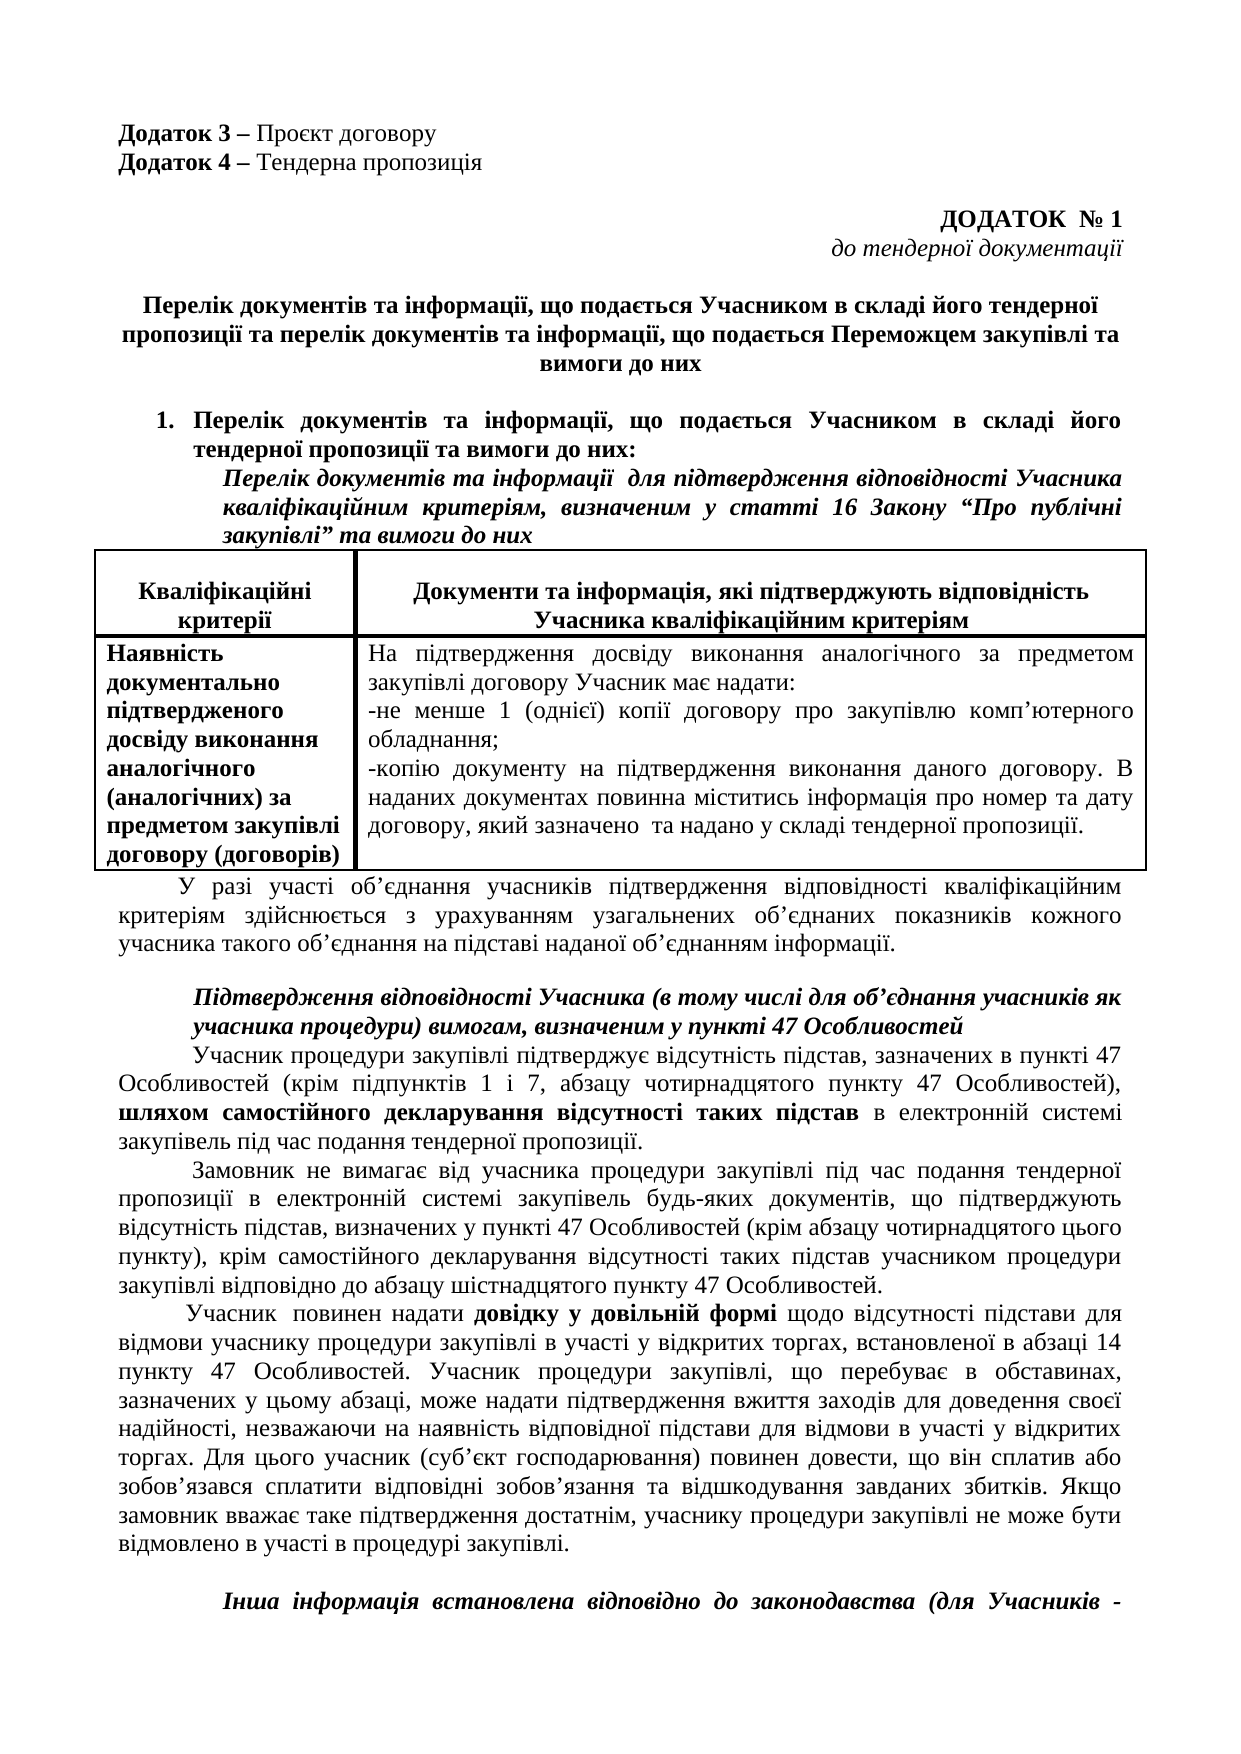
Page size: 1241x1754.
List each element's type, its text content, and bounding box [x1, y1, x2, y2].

text Замовник не вимагає від учасника процедури закупівлі під час подання тендерної пропозиції в електронній системі закупівель будь-яких документів, що підтверджують відсутність підстав, визначених у пункті 47 Особливостей (крім абзацу чотирнадцятого цього пункту), крім самостійного декларування відсутності таких підстав учасником процедури закупівлі відповідно до абзацу шістнадцятого пункту 47 Особливостей. [118, 1155, 1123, 1298]
table_header Кваліфікаційні критерії [96, 551, 353, 634]
text ДОДАТОК № 1 [118, 204, 1123, 233]
list Підтвердження відповідності Учасника (в тому числі для об’єднання учасників як учасника процедури) вимогам, визначеним у пункті 47 Особливостей [193, 982, 1123, 1040]
table_header Документи та інформація, які підтверджують відповідність Учасника кваліфікаційним критеріям [358, 551, 1145, 634]
text Учасник повинен надати довідку у довільній формі щодо відсутності підстави для відмови учаснику процедури закупівлі в участі у відкритих торгах, встановленої в абзаці 14 пункту 47 Особливостей. Учасник процедури закупівлі, що перебуває в обставинах, зазначених у цьому абзаці, може надати підтвердження вжиття заходів для доведення своєї надійності, незважаючи на наявність відповідної підстави для відмови в участі у відкритих торгах. Для цього учасник (суб’єкт господарювання) повинен довести, що він сплатив або зобов’язався сплатити відповідні зобов’язання та відшкодування завданих збитків. Якщо замовник вважає таке підтвердження достатнім, учаснику процедури закупівлі не може бути відмовлено в участі в процедурі закупівлі. [118, 1298, 1123, 1557]
list Перелік документів та інформації для підтвердження відповідності Учасника кваліфікаційним критеріям, визначеним у статті 16 Закону “Про публічні закупівлі” та вимоги до них [223, 463, 1123, 549]
text до тендерної документації [708, 233, 1123, 262]
text Додаток 4 – Тендерна пропозиція [118, 147, 1123, 176]
list Інша інформація встановлена відповідно до законодавства (для Учасників [223, 1586, 1123, 1615]
text Учасник процедури закупівлі підтверджує відсутність підстав, зазначених в пункті 47 Особливостей (крім підпунктів 1 і 7, абзацу чотирнадцятого пункту 47 Особливостей), шляхом самостійного декларування відсутності таких підстав в електронній системі закупівель під час подання тендерної пропозиції. [118, 1040, 1123, 1155]
text Додаток 3 – Проєкт договору [118, 118, 1123, 147]
table_cell Наявність документально підтвердженого досвіду виконання аналогічного (аналогічних) за предметом закупівлі договору (договорів) [96, 638, 353, 869]
text У разі участі об’єднання учасників підтвердження відповідності кваліфікаційним критеріям здійснюється з урахуванням узагальнених об’єднаних показників кожного учасника такого об’єднання на підставі наданої об’єднанням інформації. [118, 871, 1123, 957]
list Перелік документів та інформації, що подається Учасником в складі його тендерної пропозиції та вимоги до них: [156, 406, 1123, 463]
table_cell На підтвердження досвіду виконання аналогічного за предметом закупівлі договору Учасник має надати: -не менше 1 (однієї) копії договору про закупівлю комп’ютерного обладнання; -копію документу на підтвердження виконання даного договору. В наданих документах повинна міститись інформація про номер та дату договору, який зазначено та надано у складі тендерної пропозиції. [358, 638, 1145, 869]
text Перелік документів та інформації, що подається Учасником в складі його тендерної пропозиції та перелік документів та інформації, що подається Переможцем закупівлі та вимоги до них [118, 291, 1123, 377]
